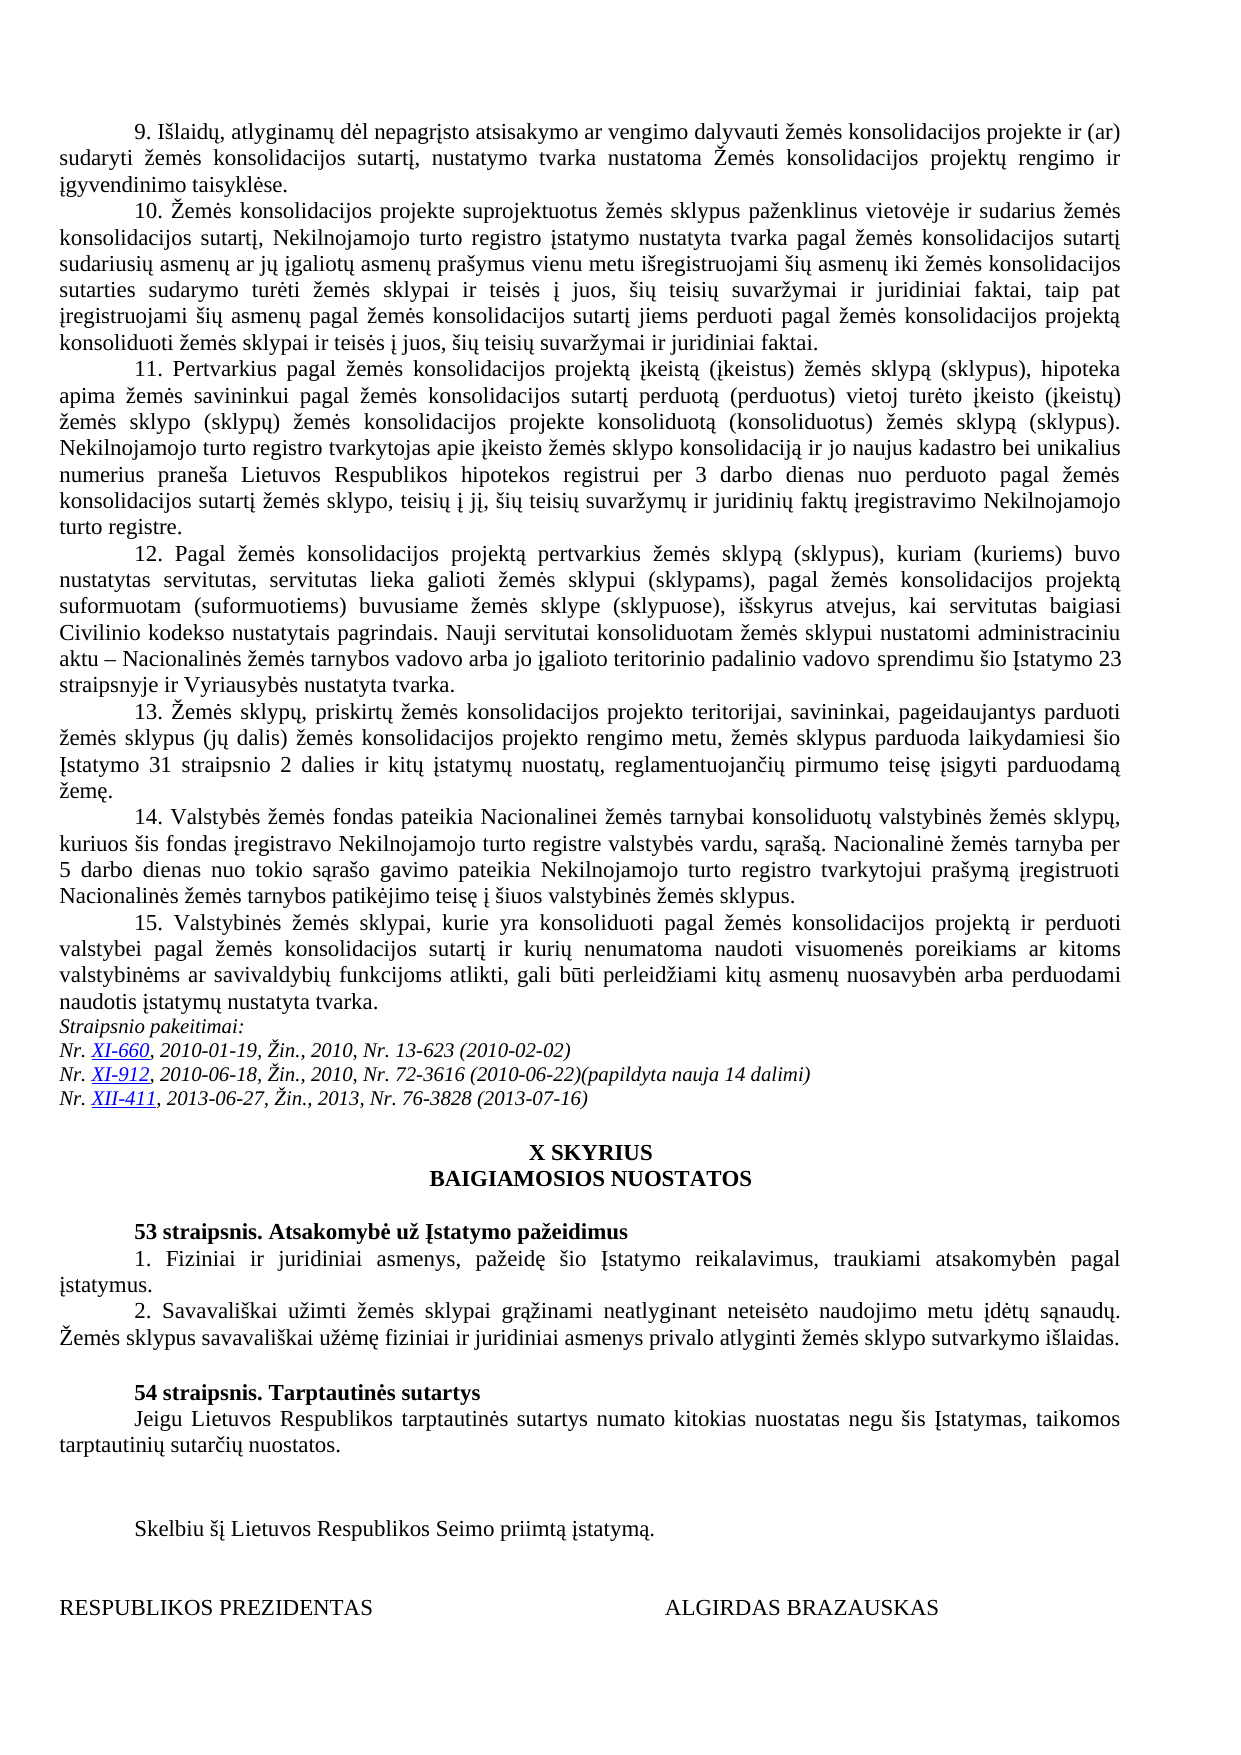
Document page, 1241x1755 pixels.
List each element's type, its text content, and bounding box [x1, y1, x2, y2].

text 10. Žemės konsolidacijos projekte suprojektuotus žemės sklypus paženklinus vietovėje ir sudarius žemės konsolidacijos sutartį, Nekilnojamojo turto registro įstatymo nustatyta tvarka pagal žemės konsolidacijos sutartį sudariusių asmenų ar jų įgaliotų asmenų prašymus vienu metu išregistruojami šių asmenų iki žemės konsolidacijos sutarties sudarymo turėti žemės sklypai ir teisės į juos, šių teisių suvaržymai ir juridiniai faktai, taip pat įregistruojami šių asmenų pagal žemės konsolidacijos sutartį jiems perduoti pagal žemės konsolidacijos projektą konsoliduoti žemės sklypai ir teisės į juos, šių teisių suvaržymai ir juridiniai faktai. [59, 197, 1122, 355]
text 13. Žemės sklypų, priskirtų žemės konsolidacijos projekto teritorijai, savininkai, pageidaujantys parduoti žemės sklypus (jų dalis) žemės konsolidacijos projekto rengimo metu, žemės sklypus parduoda laikydamiesi šio Įstatymo 31 straipsnio 2 dalies ir kitų įstatymų nuostatų, reglamentuojančių pirmumo teisę įsigyti parduodamą žemę. [59, 698, 1122, 803]
subtitle X skyrius [59, 1139, 1122, 1166]
text 9. Išlaidų, atlyginamų dėl nepagrįsto atsisakymo ar vengimo dalyvauti žemės konsolidacijos projekte ir (ar) sudaryti žemės konsolidacijos sutartį, nustatymo tvarka nustatoma Žemės konsolidacijos projektų rengimo ir įgyvendinimo taisyklėse. [59, 118, 1122, 197]
text Skelbiu šį Lietuvos Respublikos Seimo priimtą įstatymą. [59, 1515, 1122, 1542]
text Nr. XII-411, 2013-06-27, Žin., 2013, Nr. 76-3828 (2013-07-16) [59, 1086, 1122, 1110]
subtitle Baigiamosios nuostatos [59, 1166, 1122, 1192]
text 2. Savavališkai užimti žemės sklypai grąžinami neatlyginant neteisėto naudojimo metu įdėtų sąnaudų. Žemės sklypus savavališkai užėmę fiziniai ir juridiniai asmenys privalo atlyginti žemės sklypo sutvarkymo išlaidas. [59, 1297, 1122, 1350]
text Nr. XI-660, 2010-01-19, Žin., 2010, Nr. 13-623 (2010-02-02) [59, 1038, 1122, 1062]
text 53 straipsnis. Atsakomybė už Įstatymo pažeidimus [59, 1218, 1122, 1244]
text Jeigu Lietuvos Respublikos tarptautinės sutartys numato kitokias nuostatas negu šis Įstatymas, taikomos tarptautinių sutarčių nuostatos. [59, 1405, 1122, 1458]
text RESPUBLIKOS PREZIDENTAS ALGIRDAS BRAZAUSKAS [59, 1594, 1122, 1621]
text Straipsnio pakeitimai: [59, 1014, 1122, 1038]
text 12. Pagal žemės konsolidacijos projektą pertvarkius žemės sklypą (sklypus), kuriam (kuriems) buvo nustatytas servitutas, servitutas lieka galioti žemės sklypui (sklypams), pagal žemės konsolidacijos projektą suformuotam (suformuotiems) buvusiame žemės sklype (sklypuose), išskyrus atvejus, kai servitutas baigiasi Civilinio kodekso nustatytais pagrindais. Nauji servitutai konsoliduotam žemės sklypui nustatomi administraciniu aktu – Nacionalinės žemės tarnybos vadovo arba jo įgalioto teritorinio padalinio vadovo sprendimu šio Įstatymo 23 straipsnyje ir Vyriausybės nustatyta tvarka. [59, 540, 1122, 698]
text 11. Pertvarkius pagal žemės konsolidacijos projektą įkeistą (įkeistus) žemės sklypą (sklypus), hipoteka apima žemės savininkui pagal žemės konsolidacijos sutartį perduotą (perduotus) vietoj turėto įkeisto (įkeistų) žemės sklypo (sklypų) žemės konsolidacijos projekte konsoliduotą (konsoliduotus) žemės sklypą (sklypus). Nekilnojamojo turto registro tvarkytojas apie įkeisto žemės sklypo konsolidaciją ir jo naujus kadastro bei unikalius numerius praneša Lietuvos Respublikos hipotekos registrui per 3 darbo dienas nuo perduoto pagal žemės konsolidacijos sutartį žemės sklypo, teisių į jį, šių teisių suvaržymų ir juridinių faktų įregistravimo Nekilnojamojo turto registre. [59, 355, 1122, 540]
text 54 straipsnis. Tarptautinės sutartys [59, 1379, 1122, 1405]
text Nr. XI-912, 2010-06-18, Žin., 2010, Nr. 72-3616 (2010-06-22)(papildyta nauja 14 dalimi) [59, 1062, 1122, 1086]
text 1. Fiziniai ir juridiniai asmenys, pažeidę šio Įstatymo reikalavimus, traukiami atsakomybėn pagal įstatymus. [59, 1244, 1122, 1297]
text 15. Valstybinės žemės sklypai, kurie yra konsoliduoti pagal žemės konsolidacijos projektą ir perduoti valstybei pagal žemės konsolidacijos sutartį ir kurių nenumatoma naudoti visuomenės poreikiams ar kitoms valstybinėms ar savivaldybių funkcijoms atlikti, gali būti perleidžiami kitų asmenų nuosavybėn arba perduodami naudotis įstatymų nustatyta tvarka. [59, 909, 1122, 1014]
text 14. Valstybės žemės fondas pateikia Nacionalinei žemės tarnybai konsoliduotų valstybinės žemės sklypų, kuriuos šis fondas įregistravo Nekilnojamojo turto registre valstybės vardu, sąrašą. Nacionalinė žemės tarnyba per 5 darbo dienas nuo tokio sąrašo gavimo pateikia Nekilnojamojo turto registro tvarkytojui prašymą įregistruoti Nacionalinės žemės tarnybos patikėjimo teisę į šiuos valstybinės žemės sklypus. [59, 803, 1122, 909]
